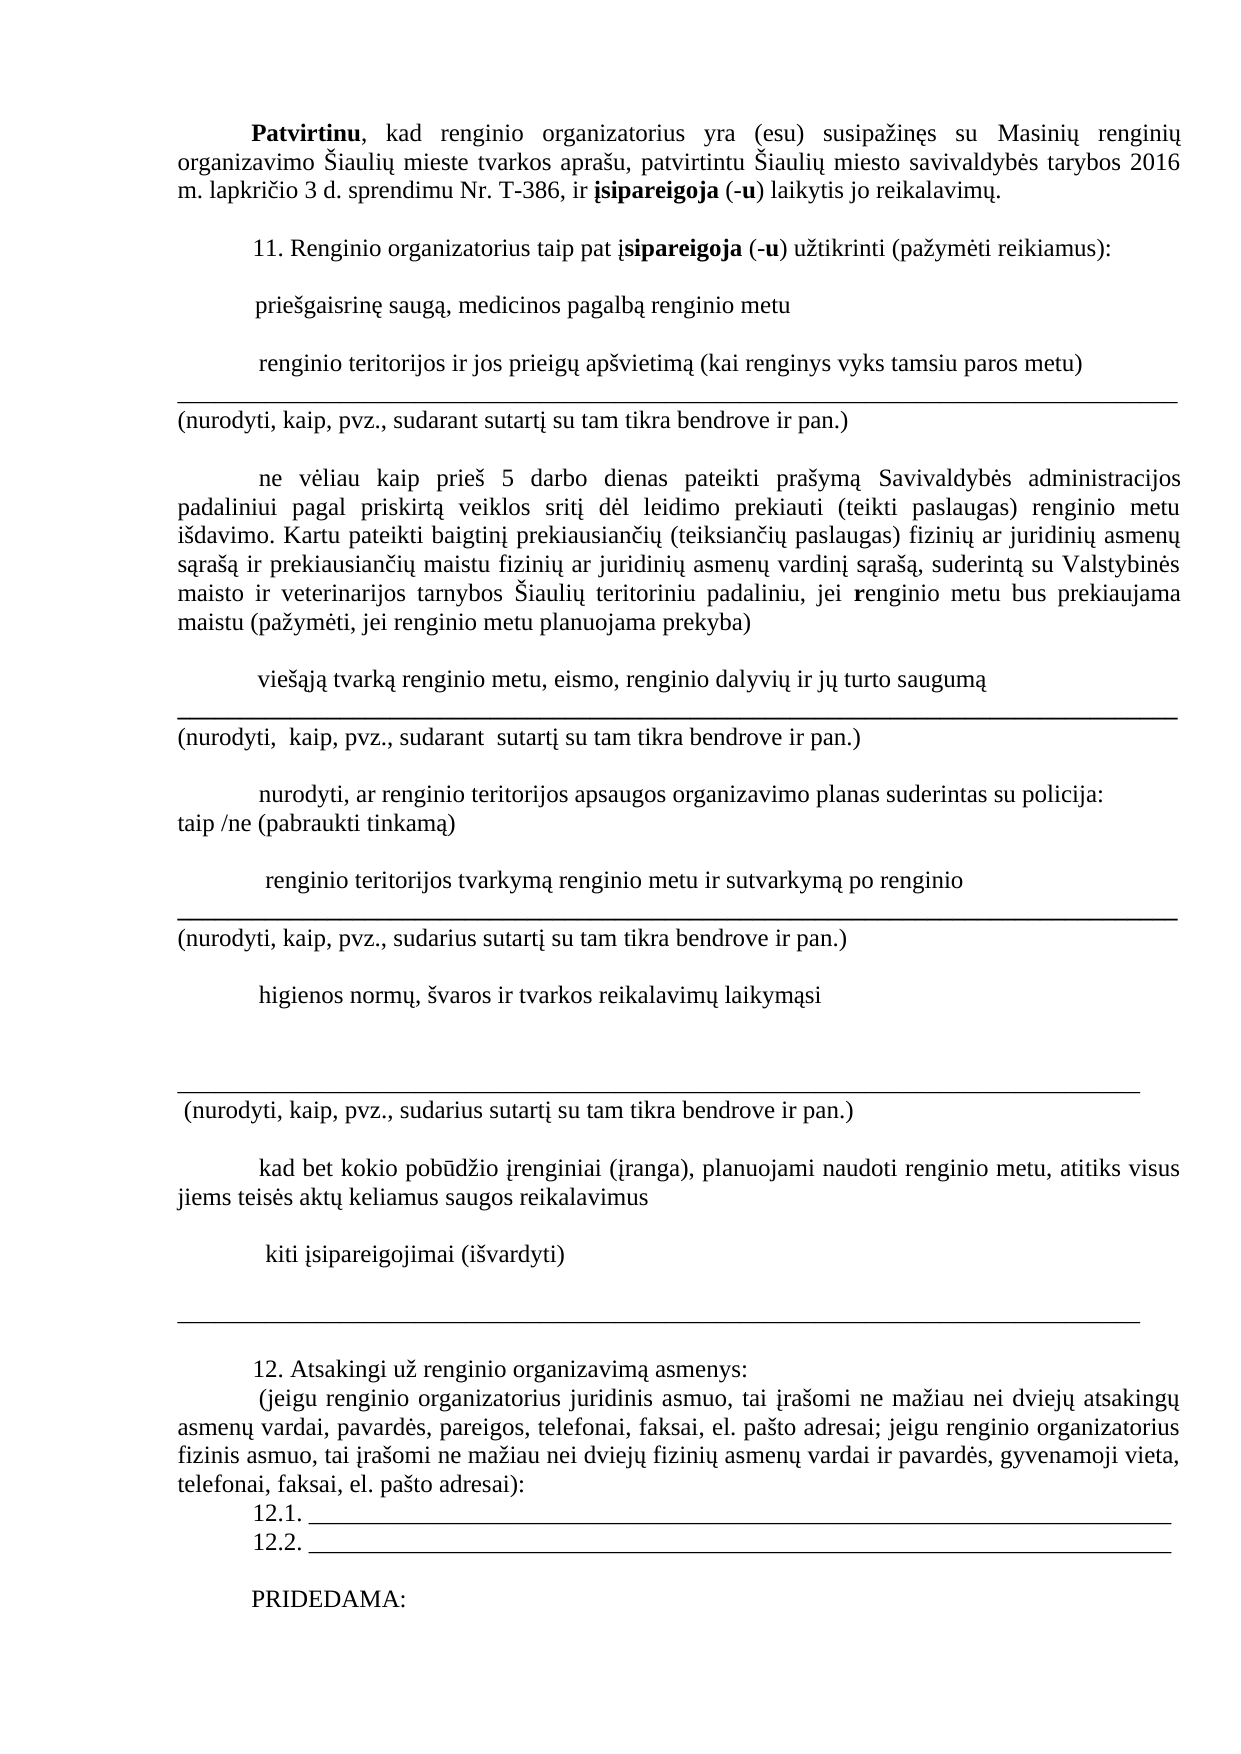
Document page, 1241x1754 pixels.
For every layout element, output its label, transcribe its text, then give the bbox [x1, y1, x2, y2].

text ________________________________________________________________________________(nurodyti, kaip, pvz., sudarant sutartį su tam tikra bendrove ir pan.) [177, 693, 1181, 751]
text 12.1. _____________________________________________________________________ [177, 1498, 1181, 1527]
text 11. Renginio organizatorius taip pat įsipareigoja (-u) užtikrinti (pažymėti reikiamus): [177, 233, 1181, 262]
text (nurodyti, kaip, pvz., sudarant sutartį su tam tikra bendrove ir pan.) [177, 406, 1181, 434]
text ________________________________________________________________________________ [177, 377, 1181, 406]
text (jeigu renginio organizatorius juridinis asmuo, tai įrašomi ne mažiau nei dviejų atsakingų asmenų vardai, pavardės, pareigos, telefonai, faksai, el. pašto adresai; jeigu renginio organizatorius fizinis asmuo, tai įrašomi ne mažiau nei dviejų fizinių asmenų vardai ir pavardės, gyvenamoji vieta, telefonai, faksai, el. pašto adresai): [177, 1383, 1181, 1498]
text priešgaisrinę saugą, medicinos pagalbą renginio metu [177, 291, 1181, 319]
text PRIDEDAMA: [177, 1584, 1181, 1613]
text renginio teritorijos ir jos prieigų apšvietimą (kai renginys vyks tamsiu paros metu) [177, 348, 1181, 377]
text higienos normų, švaros ir tvarkos reikalavimų laikymąsi [177, 981, 1181, 1038]
text kiti įsipareigojimai (išvardyti) [177, 1239, 1181, 1268]
text 12. Atsakingi už renginio organizavimą asmenys: [177, 1354, 1181, 1383]
text ne vėliau kaip prieš 5 darbo dienas pateikti prašymą Savivaldybės administracijos padaliniui pagal priskirtą veiklos sritį dėl leidimo prekiauti (teikti paslaugas) renginio metu išdavimo. Kartu pateikti baigtinį prekiausiančių (teiksiančių paslaugas) fizinių ar juridinių asmenų sąrašą ir prekiausiančių maistu fizinių ar juridinių asmenų vardinį sąrašą, suderintą su Valstybinės maisto ir veterinarijos tarnybos Šiaulių teritoriniu padaliniu, jei renginio metu bus prekiaujama maistu (pažymėti, jei renginio metu planuojama prekyba) [177, 463, 1181, 636]
text ________________________________________________________________________________(nurodyti, kaip, pvz., sudarius sutartį su tam tikra bendrove ir pan.) [177, 894, 1181, 952]
text taip /ne (pabraukti tinkamą) [177, 808, 1181, 837]
text nurodyti, ar renginio teritorijos apsaugos organizavimo planas suderintas su policija: [177, 779, 1181, 808]
text viešąją tvarką renginio metu, eismo, renginio dalyvių ir jų turto saugumą [177, 664, 1181, 693]
text Patvirtinu, kad renginio organizatorius yra (esu) susipažinęs su Masinių renginių organizavimo Šiaulių mieste tvarkos aprašu, patvirtintu Šiaulių miesto savivaldybės tarybos 2016 m. lapkričio 3 d. sprendimu Nr. T-386, ir įsipareigoja (-u) laikytis jo reikalavimų. [177, 118, 1181, 204]
text _____________________________________________________________________________ [177, 1268, 1181, 1326]
text _____________________________________________________________________________ [177, 1038, 1181, 1096]
text (nurodyti, kaip, pvz., sudarius sutartį su tam tikra bendrove ir pan.) [177, 1096, 1181, 1124]
text 12.2. _____________________________________________________________________ [177, 1527, 1181, 1556]
text kad bet kokio pobūdžio įrenginiai (įranga), planuojami naudoti renginio metu, atitiks visus jiems teisės aktų keliamus saugos reikalavimus [177, 1153, 1181, 1211]
text renginio teritorijos tvarkymą renginio metu ir sutvarkymą po renginio [177, 866, 1181, 894]
